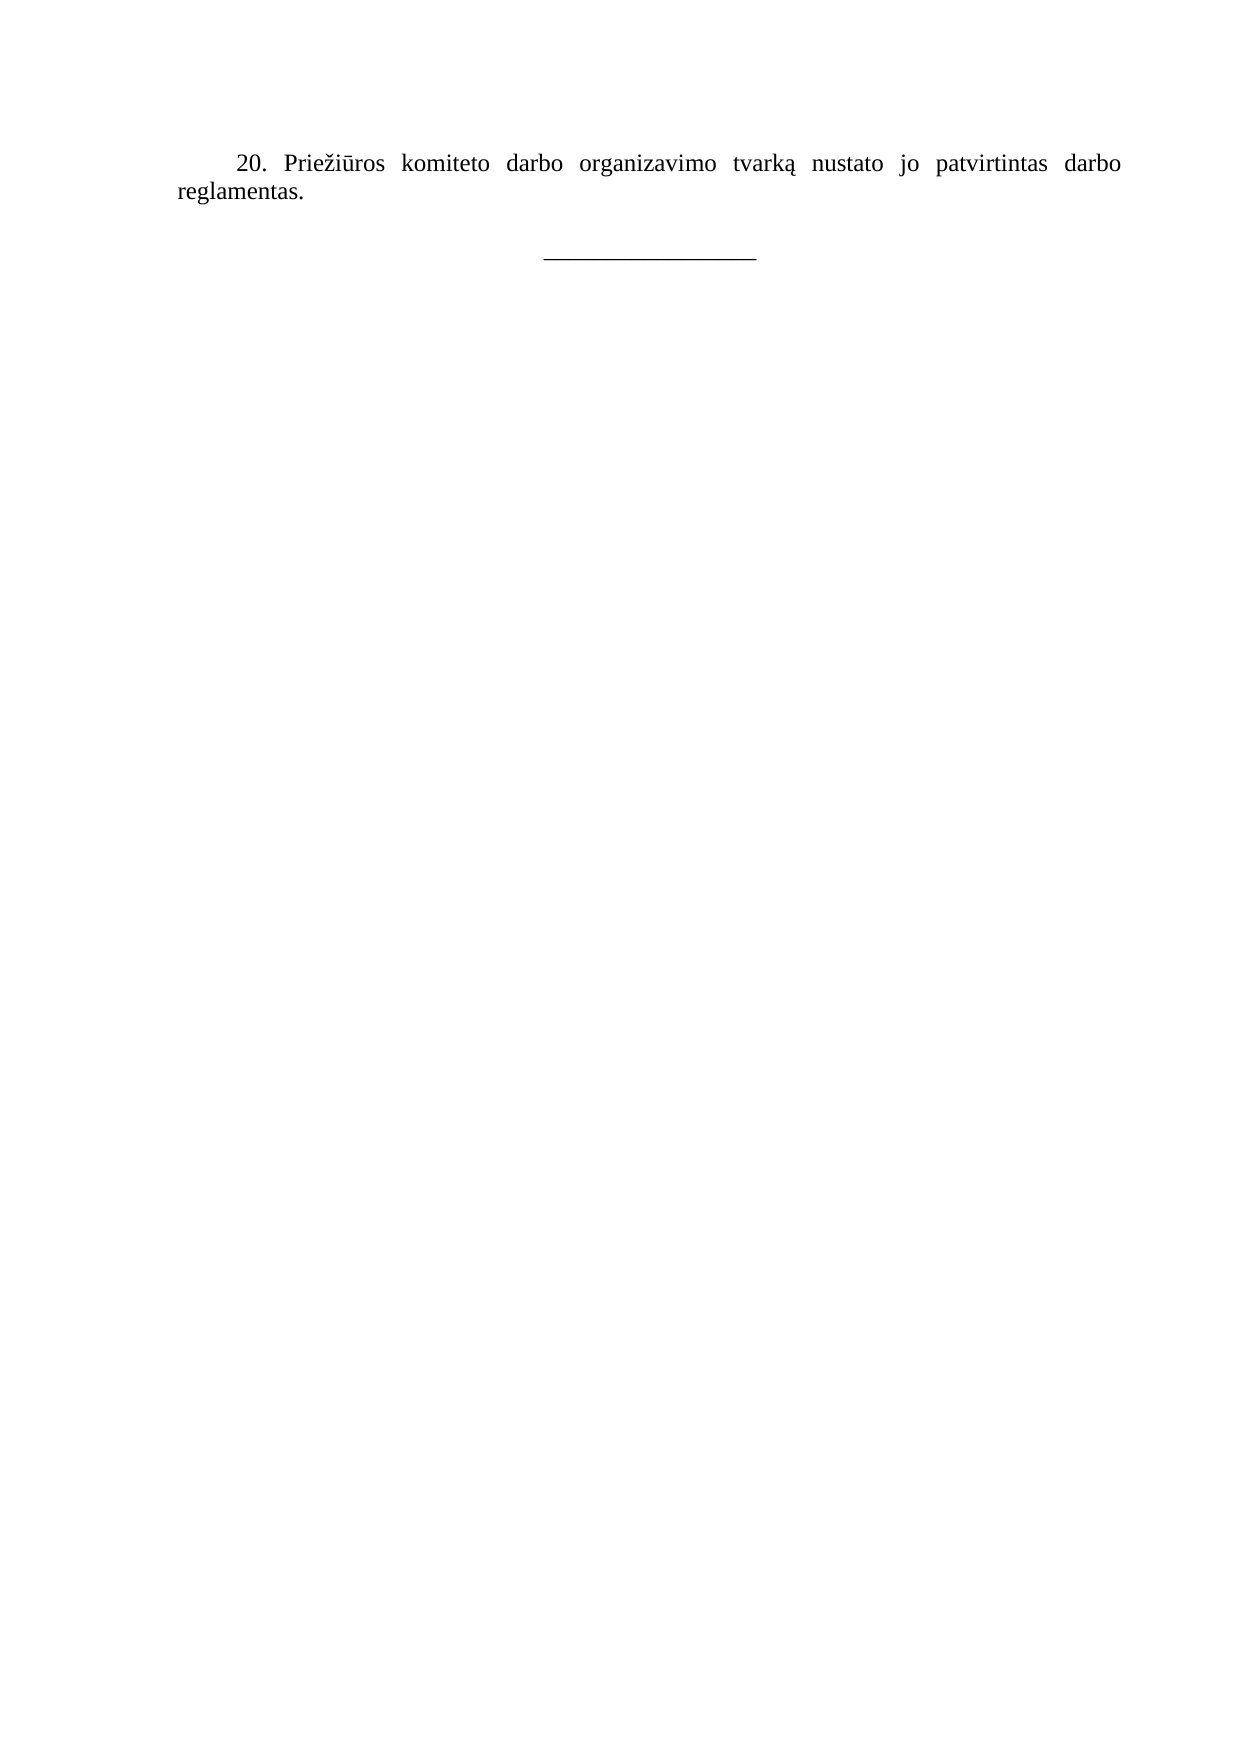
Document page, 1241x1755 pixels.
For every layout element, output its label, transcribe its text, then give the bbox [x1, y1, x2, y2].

text _________________ [177, 234, 1122, 263]
text 20. Priežiūros komiteto darbo organizavimo tvarką nustato jo patvirtintas darbo reglamentas. [177, 148, 1122, 205]
